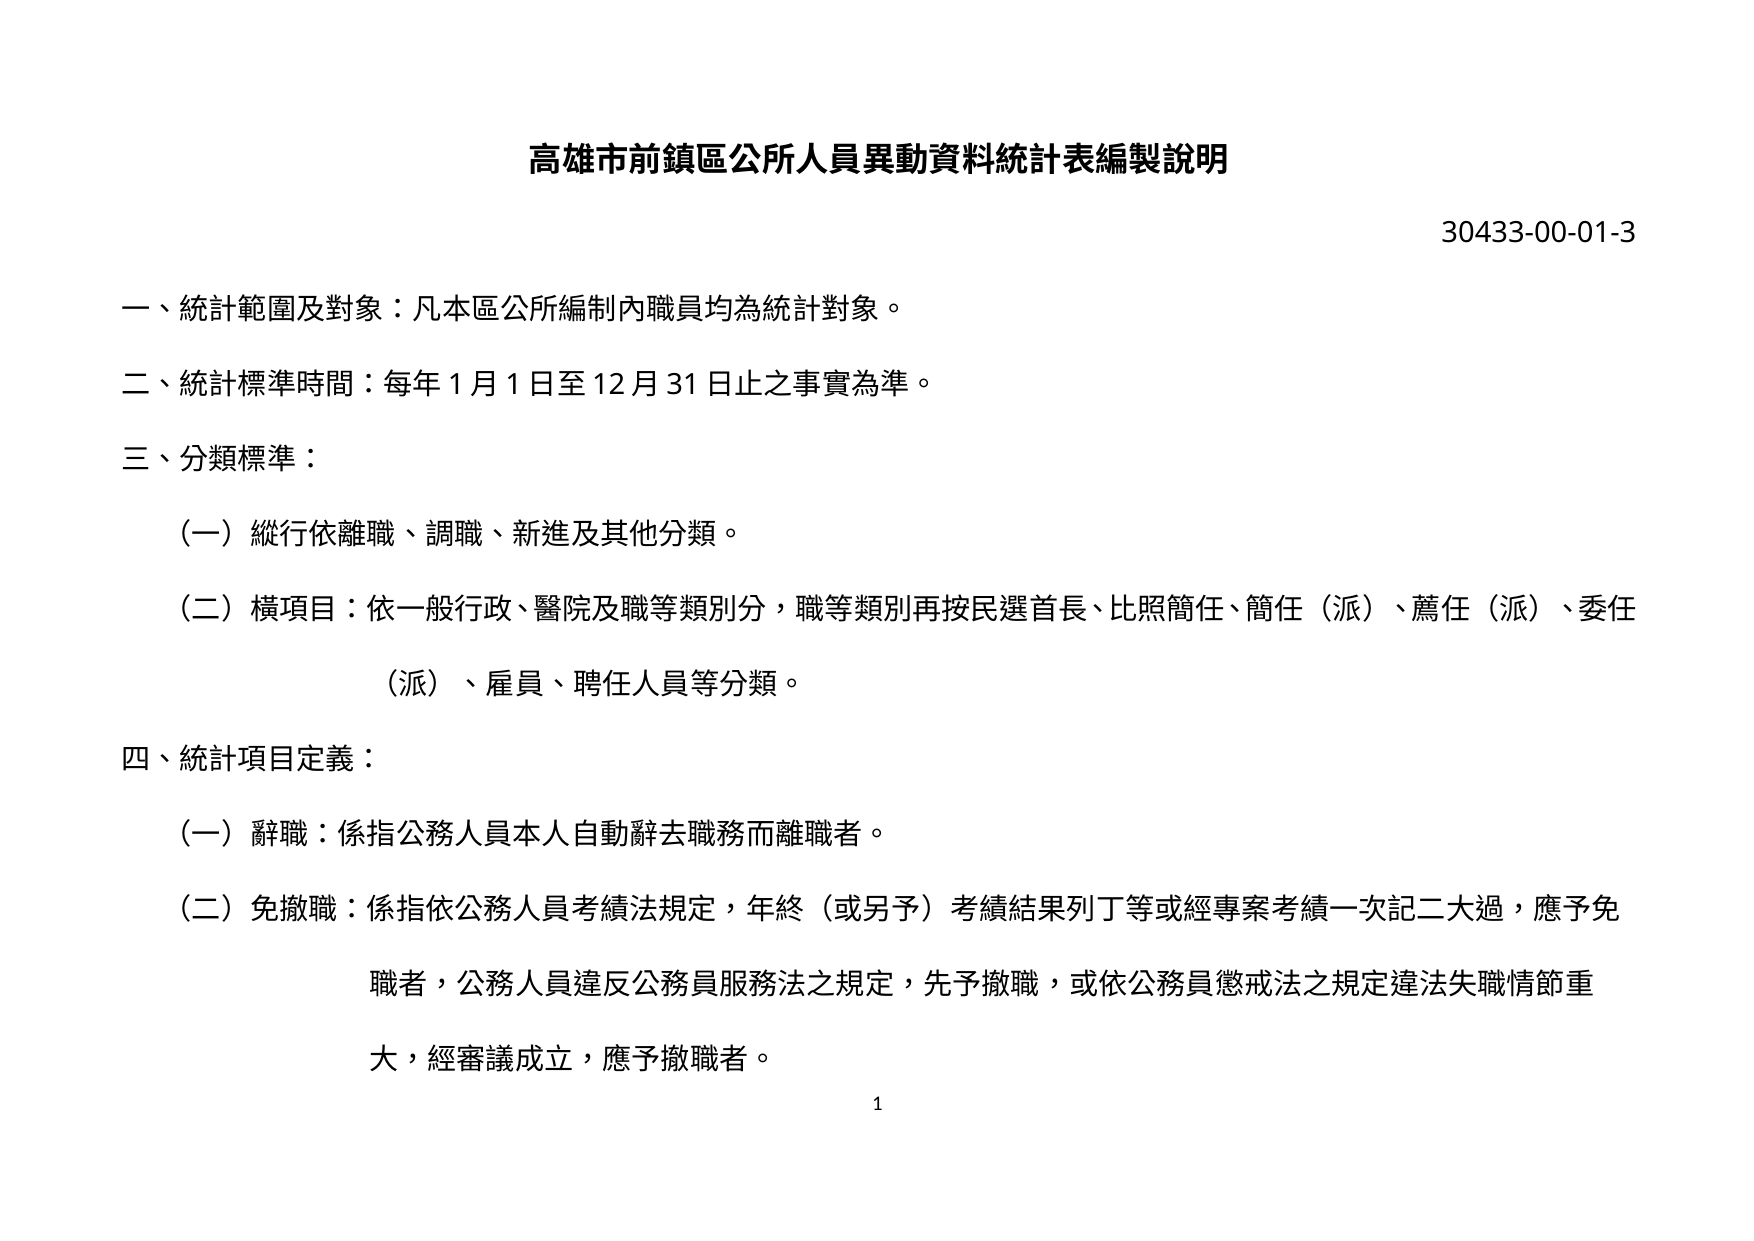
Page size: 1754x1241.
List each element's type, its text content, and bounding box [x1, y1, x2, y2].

table_cell （二）橫項目：依一般行政、醫院及職等類別分，職等類別再按民選首長、比照簡任、簡任（派）、薦任（派）、委任（派）、雇員、聘任人員等分類。 [118, 569, 1639, 719]
table_cell （二）免撤職：係指依公務人員考績法規定，年終（或另予）考績結果列丁等或經專案考績一次記二大過，應予免職者，公務人員違反公務員服務法之規定，先予撤職，或依公務員懲戒法之規定違法失職情節重大，經審議成立，應予撤職者。 [118, 869, 1639, 1094]
table_cell （一）辭職：係指公務人員本人自動辭去職務而離職者。 [118, 794, 1639, 869]
table_cell 三、分類標準： [118, 419, 1639, 494]
table_cell 一、統計範圍及對象：凡本區公所編制內職員均為統計對象。 [118, 269, 1639, 344]
table_header 高雄市前鎮區公所人員異動資料統計表編製說明 [118, 119, 1639, 194]
table_cell 四、統計項目定義： [118, 719, 1639, 794]
table_cell 30433-00-01-3 [118, 194, 1639, 269]
table_cell 二、統計標準時間：每年1月1日至12月31日止之事實為準。 [118, 344, 1639, 419]
table_cell （一）縱行依離職、調職、新進及其他分類。 [118, 494, 1639, 569]
